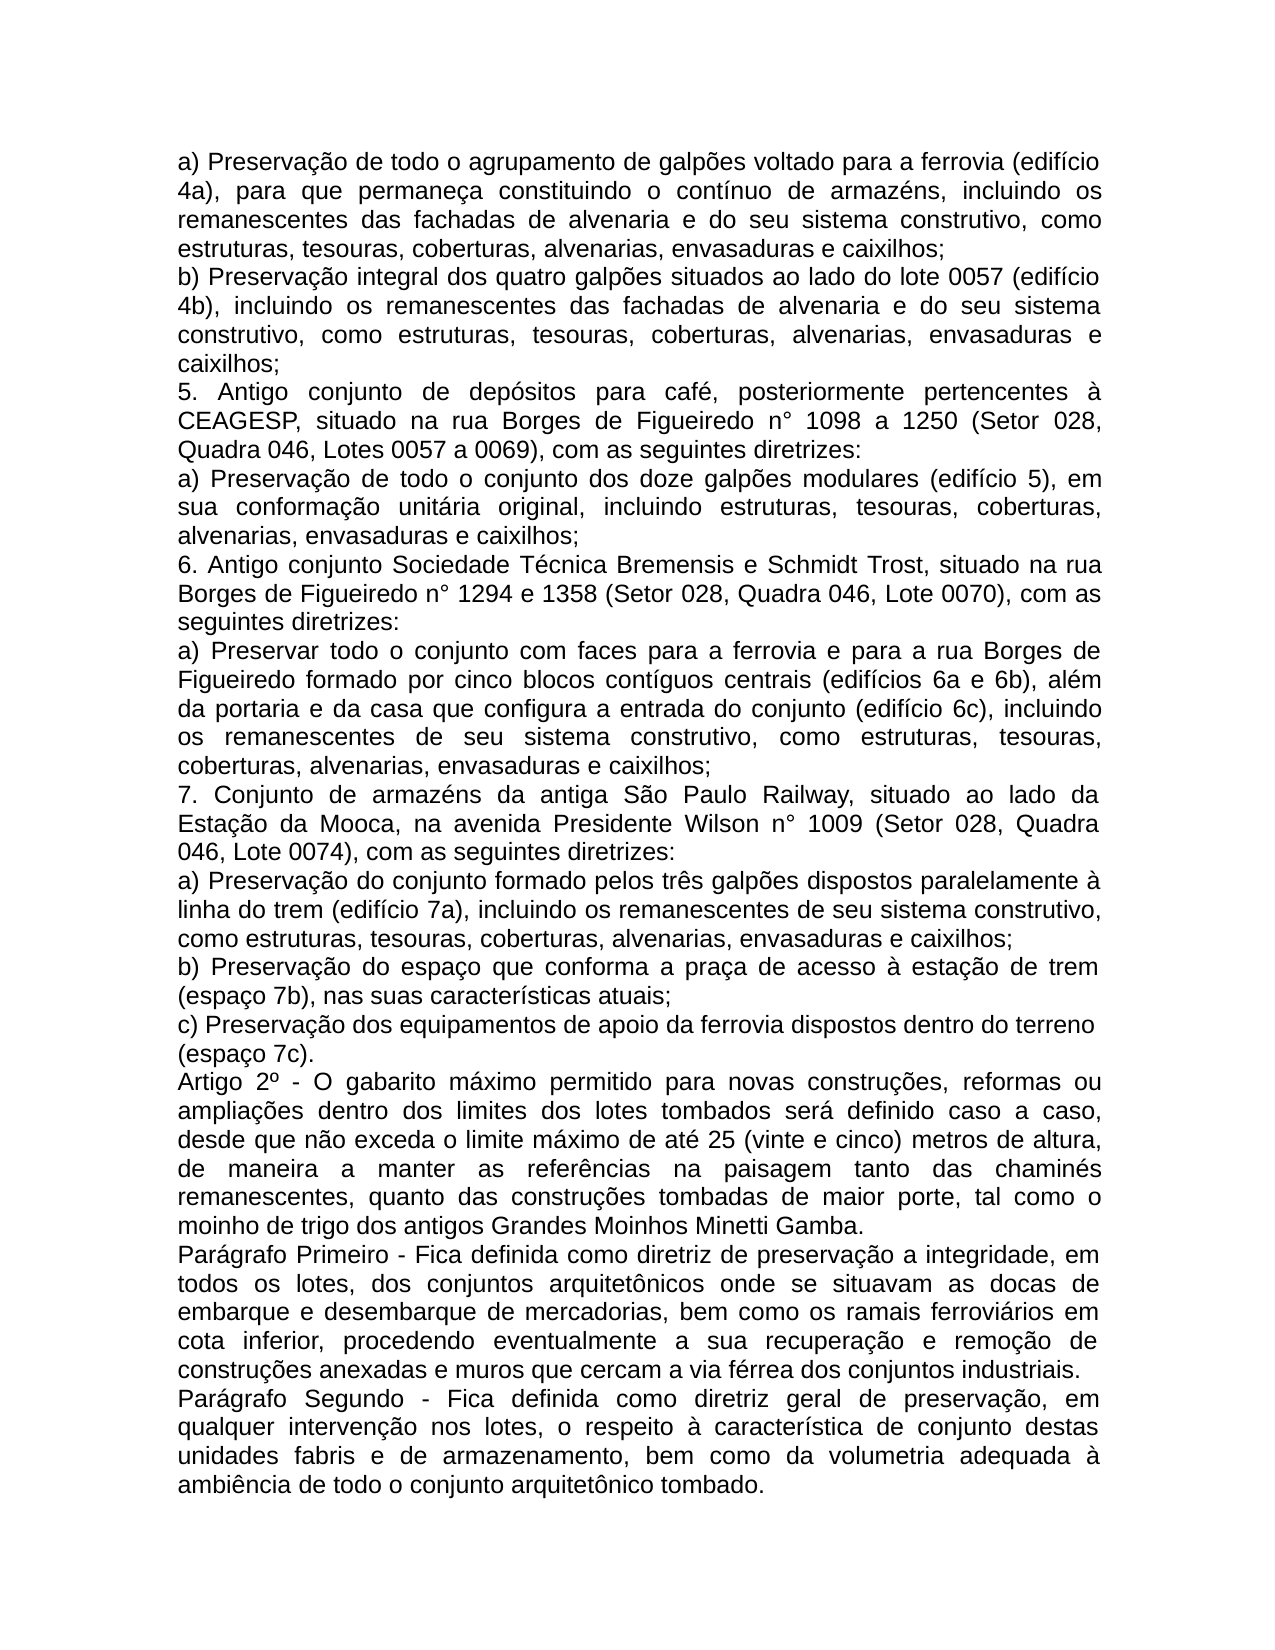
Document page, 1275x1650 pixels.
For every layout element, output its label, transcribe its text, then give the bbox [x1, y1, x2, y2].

text a) Preservação de todo o conjunto dos doze galpões modulares (edifício 5), em sua conformação unitária original, incluindo estruturas, tesouras, coberturas, alvenarias, envasaduras e caixilhos; [177, 463, 1102, 550]
text 7. Conjunto de armazéns da antiga São Paulo Railway, situado ao lado da [177, 780, 1102, 808]
text 6. Antigo conjunto Sociedade Técnica Bremensis e Schmidt Trost, situado na rua Borges de Figueiredo n° 1294 e 1358 (Setor 028, Quadra 046, Lote 0070), com as seguintes diretrizes: [177, 550, 1102, 636]
text 5. Antigo conjunto de depósitos para café, posteriormente pertencentes à CEAGESP, situado na rua Borges de Figueiredo n° 1098 a 1250 (Setor 028, Quadra 046, Lotes 0057 a 0069), com as seguintes diretrizes: [177, 377, 1102, 463]
text (espaço 7b), nas suas características atuais; [177, 981, 676, 1010]
text a) Preservar todo o conjunto com faces para a ferrovia e para a rua Borges de Figueiredo formado por cinco blocos contíguos centrais (edifícios 6a e 6b), além da portaria e da casa que configura a entrada do conjunto (edifício 6c), incluindo os remanescentes de seu sistema construtivo, como estruturas, tesouras, coberturas, alvenarias, envasaduras e caixilhos; [177, 636, 1102, 780]
text (espaço 7c). [177, 1038, 319, 1067]
text a) Preservação de todo o agrupamento de galpões voltado para a ferrovia (edifício [177, 147, 1102, 176]
text 4a), para que permaneça constituindo o contínuo de armazéns, incluindo os remanescentes das fachadas de alvenaria e do seu sistema construtivo, como estruturas, tesouras, coberturas, alvenarias, envasaduras e caixilhos; [177, 176, 1102, 262]
text b) Preservação integral dos quatro galpões situados ao lado do lote 0057 (edifício [177, 262, 1102, 291]
text 046, Lote 0074), com as seguintes diretrizes: [177, 837, 680, 866]
text c) Preservação dos equipamentos de apoio da ferrovia dispostos dentro do terreno [177, 1010, 1102, 1038]
text b) Preservação do espaço que conforma a praça de acesso à estação de trem [177, 952, 1102, 981]
text Parágrafo Primeiro - Fica definida como diretriz de preservação a integridade, em todos os lotes, dos conjuntos arquitetônicos onde se situavam as docas de embarque e desembarque de mercadorias, bem como os ramais ferroviários em cota inferior, procedendo eventualmente a sua recuperação e remoção de construções anexadas e muros que cercam a via férrea dos conjuntos industriais. Parágrafo Segundo - Fica definida como diretriz geral de preservação, em qualquer intervenção nos lotes, o respeito à característica de conjunto destas unidades fabris e de armazenamento, bem como da volumetria adequada à ambiência de todo o conjunto arquitetônico tombado. [177, 1240, 1102, 1498]
text Estação da Mooca, na avenida Presidente Wilson n° 1009 (Setor 028, Quadra [177, 808, 1102, 837]
text a) Preservação do conjunto formado pelos três galpões dispostos paralelamente à linha do trem (edifício 7a), incluindo os remanescentes de seu sistema construtivo, como estruturas, tesouras, coberturas, alvenarias, envasaduras e caixilhos; [177, 866, 1102, 952]
text Artigo 2º - O gabarito máximo permitido para novas construções, reformas ou ampliações dentro dos limites dos lotes tombados será definido caso a caso, desde que não exceda o limite máximo de até 25 (vinte e cinco) metros de altura, de maneira a manter as referências na paisagem tanto das chaminés remanescentes, quanto das construções tombadas de maior porte, tal como o moinho de trigo dos antigos Grandes Moinhos Minetti Gamba. [177, 1067, 1102, 1240]
text 4b), incluindo os remanescentes das fachadas de alvenaria e do seu sistema construtivo, como estruturas, tesouras, coberturas, alvenarias, envasaduras e caixilhos; [177, 291, 1102, 377]
